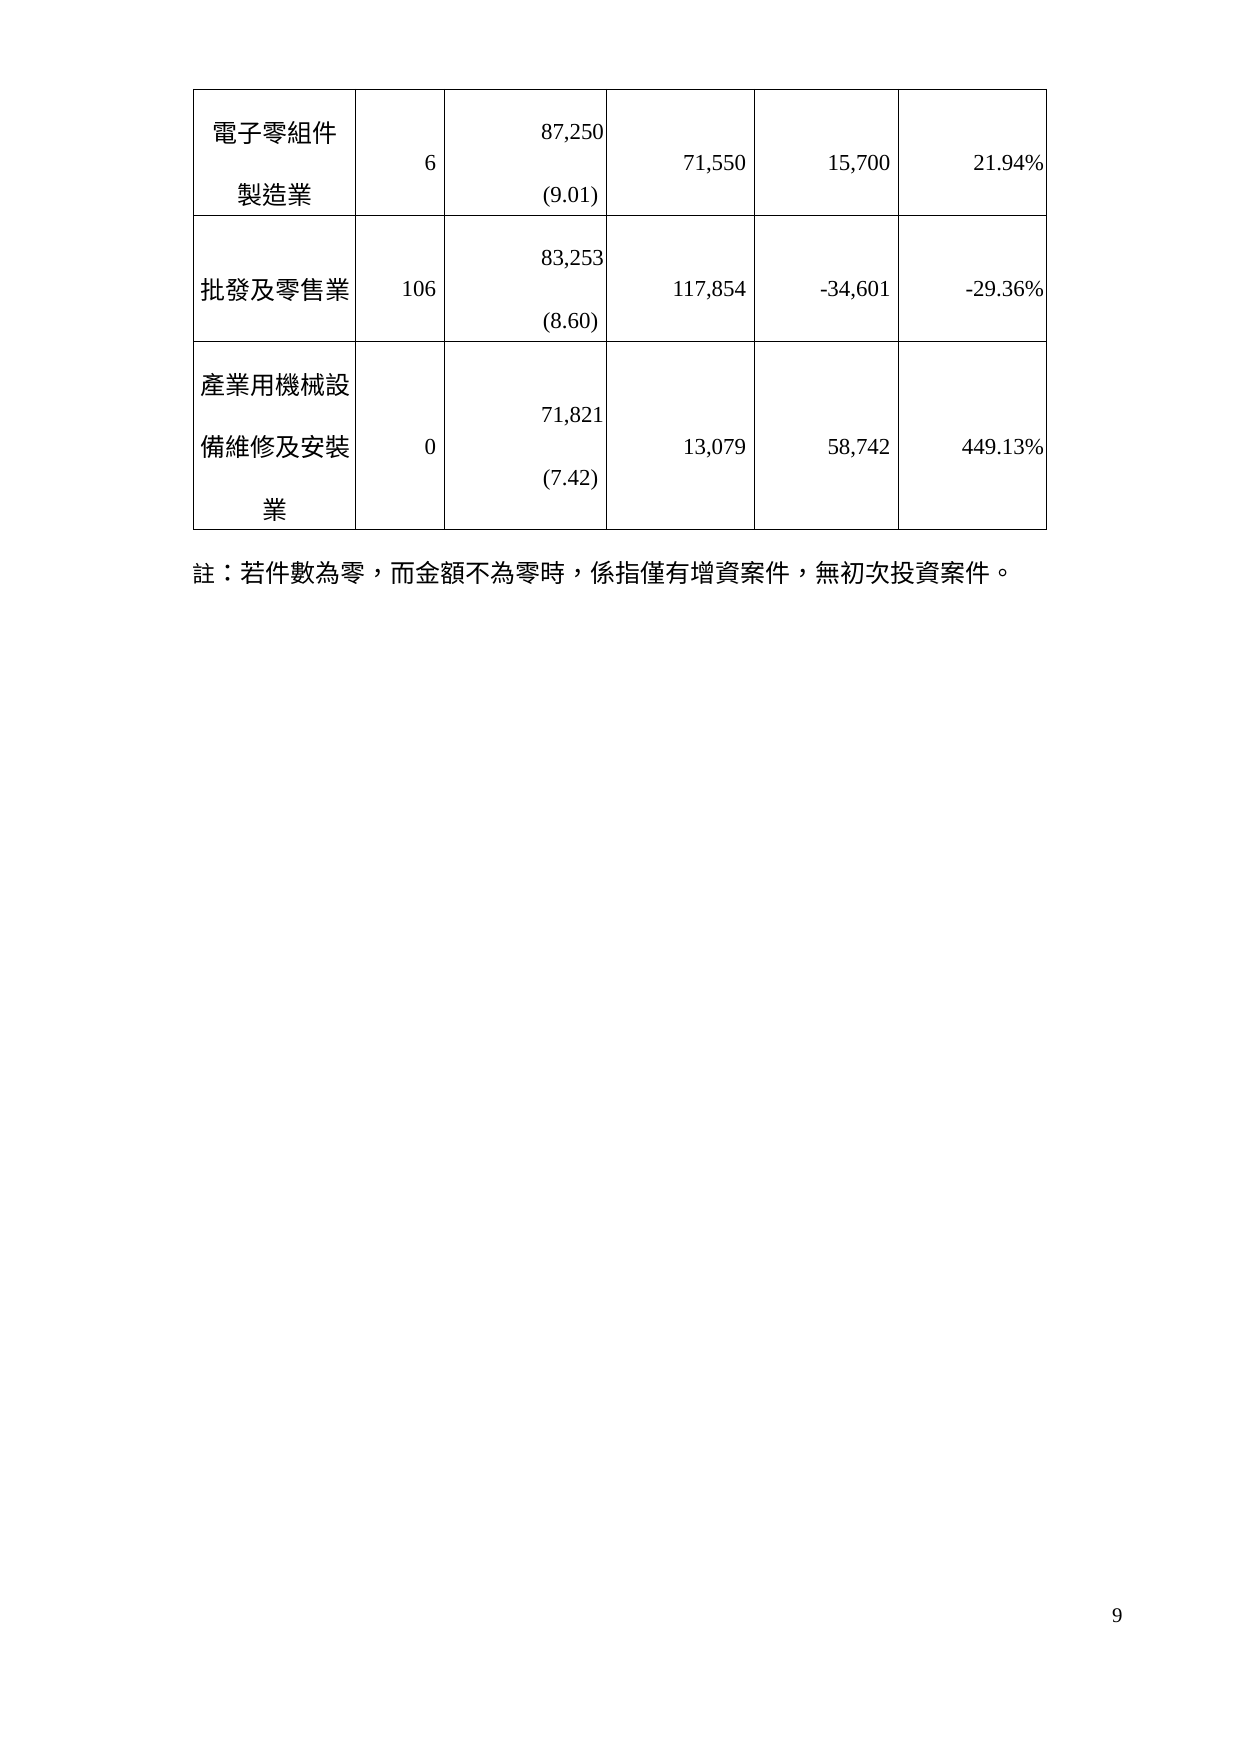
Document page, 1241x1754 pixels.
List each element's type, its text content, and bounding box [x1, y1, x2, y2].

table_cell -29.36% [899, 216, 1046, 341]
table_cell 449.13% [899, 342, 1046, 529]
table_cell 13,079 [607, 342, 754, 529]
table_cell 電子零組件 製造業 [194, 90, 355, 215]
table_cell 58,742 [755, 342, 898, 529]
table_cell 6 [356, 90, 444, 215]
table_cell 產業用機械設備維修及安裝業 [194, 342, 355, 529]
table_cell 0 [356, 342, 444, 529]
text 註：若件數為零，而金額不為零時，係指僅有增資案件，無初次投資案件。 [118, 530, 1122, 593]
table_cell 71,821 (7.42) [445, 342, 606, 529]
table_cell 15,700 [755, 90, 898, 215]
table_cell 批發及零售業 [194, 216, 355, 341]
table_cell 83,253 (8.60) [445, 216, 606, 341]
table_cell -34,601 [755, 216, 898, 341]
table_cell 117,854 [607, 216, 754, 341]
table_cell 87,250 (9.01) [445, 90, 606, 215]
table_cell 71,550 [607, 90, 754, 215]
table_cell 106 [356, 216, 444, 341]
table_cell 21.94% [899, 90, 1046, 215]
